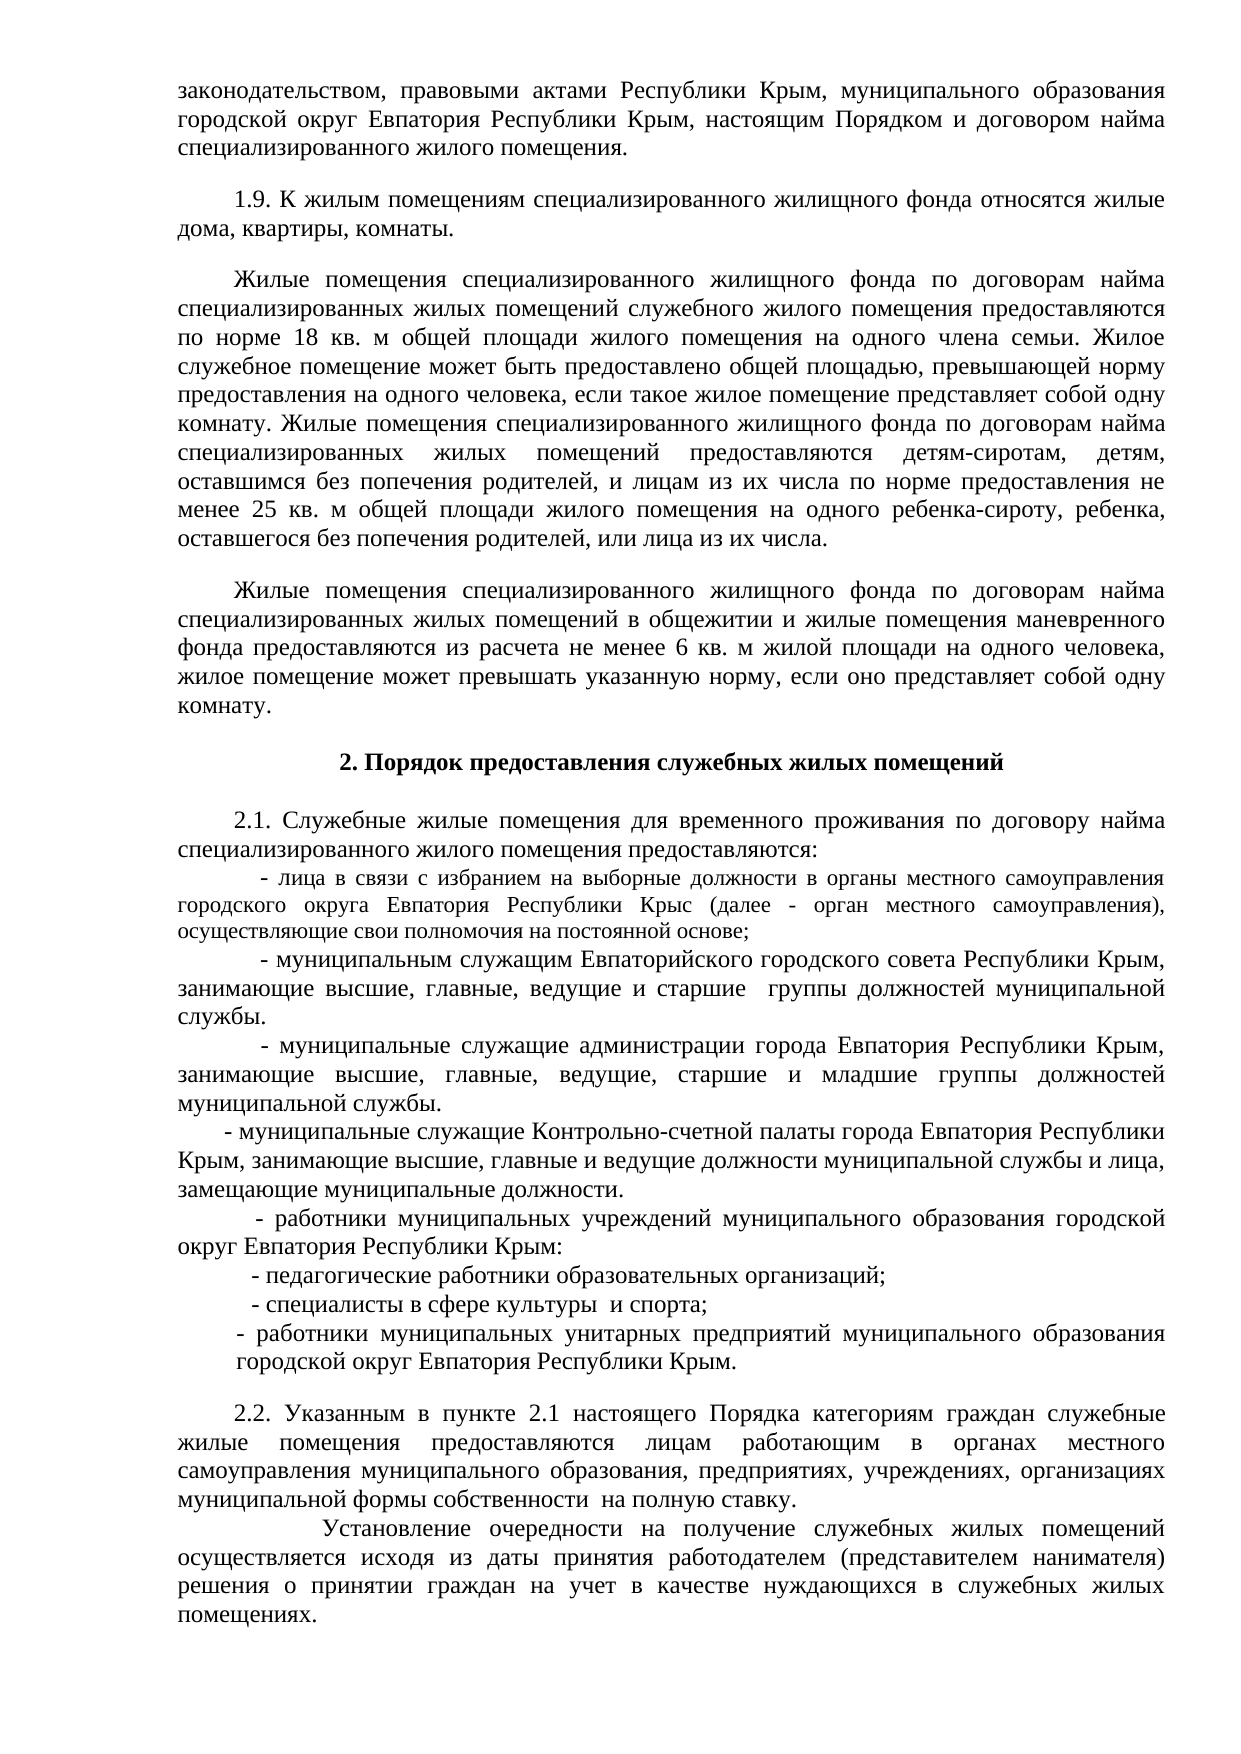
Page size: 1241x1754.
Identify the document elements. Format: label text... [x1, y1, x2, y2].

text - педагогические работники образовательных организаций; [177, 1260, 1166, 1289]
text - муниципальные служащие администрации города Евпатория Республики Крым, занимающие высшие, главные, ведущие, старшие и младшие группы должностей муниципальной службы. [177, 1030, 1166, 1116]
text - специалисты в сфере культуры и спорта; [177, 1289, 1166, 1318]
text - муниципальным служащим Евпаторийского городского совета Республики Крым, занимающие высшие, главные, ведущие и старшие группы должностей муниципальной службы. [177, 944, 1166, 1030]
text Жилые помещения специализированного жилищного фонда по договорам найма специализированных жилых помещений служебного жилого помещения предоставляются по норме 18 кв. м общей площади жилого помещения на одного члена семьи. Жилое служебное помещение может быть предоставлено общей площадью, превышающей норму предоставления на одного человека, если такое жилое помещение представляет собой одну комнату. Жилые помещения специализированного жилищного фонда по договорам найма специализированных жилых помещений предоставляются детям-сиротам, детям, оставшимся без попечения родителей, и лицам из их числа по норме предоставления не менее 25 кв. м общей площади жилого помещения на одного ребенка-сироту, ребенка, оставшегося без попечения родителей, или лица из их числа. [177, 264, 1166, 552]
text Жилые помещения специализированного жилищного фонда по договорам найма специализированных жилых помещений в общежитии и жилые помещения маневренного фонда предоставляются из расчета не менее 6 кв. м жилой площади на одного человека, жилое помещение может превышать указанную норму, если оно представляет собой одну комнату. [177, 575, 1166, 719]
text Установление очередности на получение служебных жилых помещений осуществляется исходя из даты принятия работодателем (представителем нанимателя) решения о принятии граждан на учет в качестве нуждающихся в служебных жилых помещениях. [177, 1513, 1166, 1628]
text - работники муниципальных учреждений муниципального образования городской округ Евпатория Республики Крым: [177, 1203, 1166, 1260]
text законодательством, правовыми актами Республики Крым, муниципального образования городской округ Евпатория Республики Крым, настоящим Порядком и договором найма специализированного жилого помещения. [177, 75, 1166, 161]
text 2.2. Указанным в пункте 2.1 настоящего Порядка категориям граждан служебные жилые помещения предоставляются лицам работающим в органах местного самоуправления муниципального образования, предприятиях, учреждениях, организациях муниципальной формы собственности на полную ставку. [177, 1398, 1166, 1513]
text 2.1. Служебные жилые помещения для временного проживания по договору найма специализированного жилого помещения предоставляются: [177, 805, 1166, 862]
text - лица в связи с избранием на выборные должности в органы местного самоуправления городского округа Евпатория Республики Крыс (далее - орган местного самоуправления), осуществляющие свои полномочия на постоянной основе; [177, 862, 1166, 944]
text 1.9. К жилым помещениям специализированного жилищного фонда относятся жилые дома, квартиры, комнаты. [177, 184, 1166, 242]
title 2. Порядок предоставления служебных жилых помещений [177, 747, 1166, 776]
text - муниципальные служащие Контрольно-счетной палаты города Евпатория Республики Крым, занимающие высшие, главные и ведущие должности муниципальной службы и лица, замещающие муниципальные должности. [177, 1116, 1166, 1203]
text - работники муниципальных унитарных предприятий муниципального образования городской округ Евпатория Республики Крым. [236, 1318, 1166, 1375]
